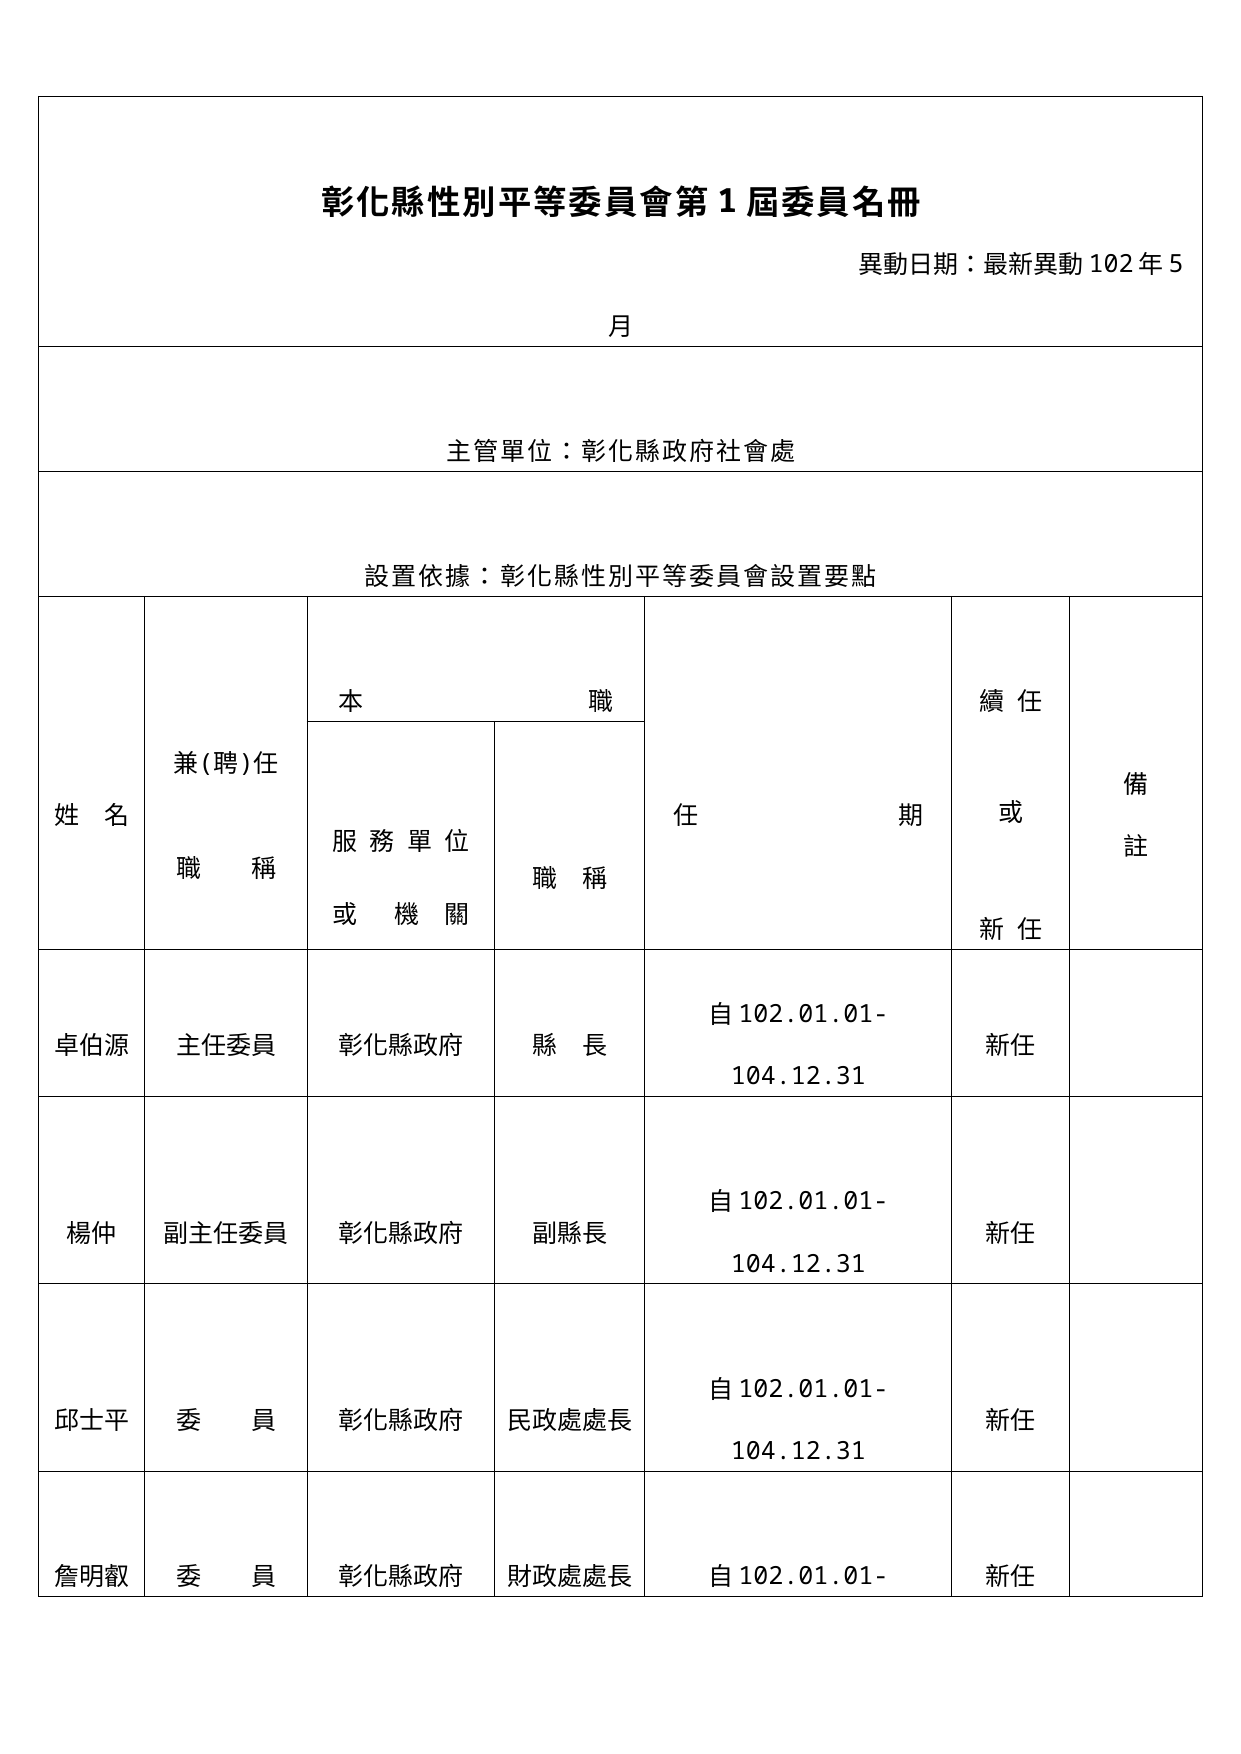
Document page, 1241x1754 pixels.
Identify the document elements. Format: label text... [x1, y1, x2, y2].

table_cell 主管單位：彰化縣政府社會處 [39, 347, 1202, 471]
table_cell [1070, 950, 1202, 1096]
table_cell 姓 名 [39, 597, 144, 948]
table_cell 邱士平 [39, 1284, 144, 1471]
table_cell 主任委員 [145, 950, 307, 1096]
table_cell 彰化縣政府 [308, 1097, 494, 1283]
table_cell 任 期 [645, 597, 951, 948]
table_cell 詹明叡 [39, 1472, 144, 1596]
table_cell 備 註 [1070, 597, 1202, 948]
table_cell 新任 [952, 1472, 1069, 1596]
table_cell 楊仲 [39, 1097, 144, 1283]
table_header 彰化縣性別平等委員會第1屆委員名冊 異動日期：最新異動102年5月 [39, 97, 1202, 346]
table_cell [1070, 1097, 1202, 1283]
table_cell 新任 [952, 1284, 1069, 1471]
table_cell 自102.01.01-104.12.31 [645, 1097, 951, 1283]
table_cell 服 務 單 位 或 機 關 [308, 722, 494, 948]
table_cell 兼(聘)任 職 稱 [145, 597, 307, 948]
table_cell 本 職 [308, 597, 644, 721]
table_cell 卓伯源 [39, 950, 144, 1096]
table_cell [1070, 1284, 1202, 1471]
table_cell 委 員 [145, 1472, 307, 1596]
table_cell 續 任 或 新 任 [952, 597, 1069, 948]
table_cell 新任 [952, 1097, 1069, 1283]
table_cell 委 員 [145, 1284, 307, 1471]
table_cell 自102.01.01-104.12.31 [645, 1284, 951, 1471]
table_cell 新任 [952, 950, 1069, 1096]
table_cell 財政處處長 [495, 1472, 644, 1596]
table_cell 自102.01.01-104.12.31 [645, 950, 951, 1096]
table_cell [1070, 1472, 1202, 1596]
table_cell 彰化縣政府 [308, 950, 494, 1096]
table_cell 設置依據：彰化縣性別平等委員會設置要點 [39, 472, 1202, 596]
table_cell 副縣長 [495, 1097, 644, 1283]
table_cell 彰化縣政府 [308, 1472, 494, 1596]
table_cell 自102.01.01- [645, 1472, 951, 1596]
table_cell 職 稱 [495, 722, 644, 948]
table_cell 彰化縣政府 [308, 1284, 494, 1471]
table_cell 副主任委員 [145, 1097, 307, 1283]
table_cell 縣 長 [495, 950, 644, 1096]
table_cell 民政處處長 [495, 1284, 644, 1471]
